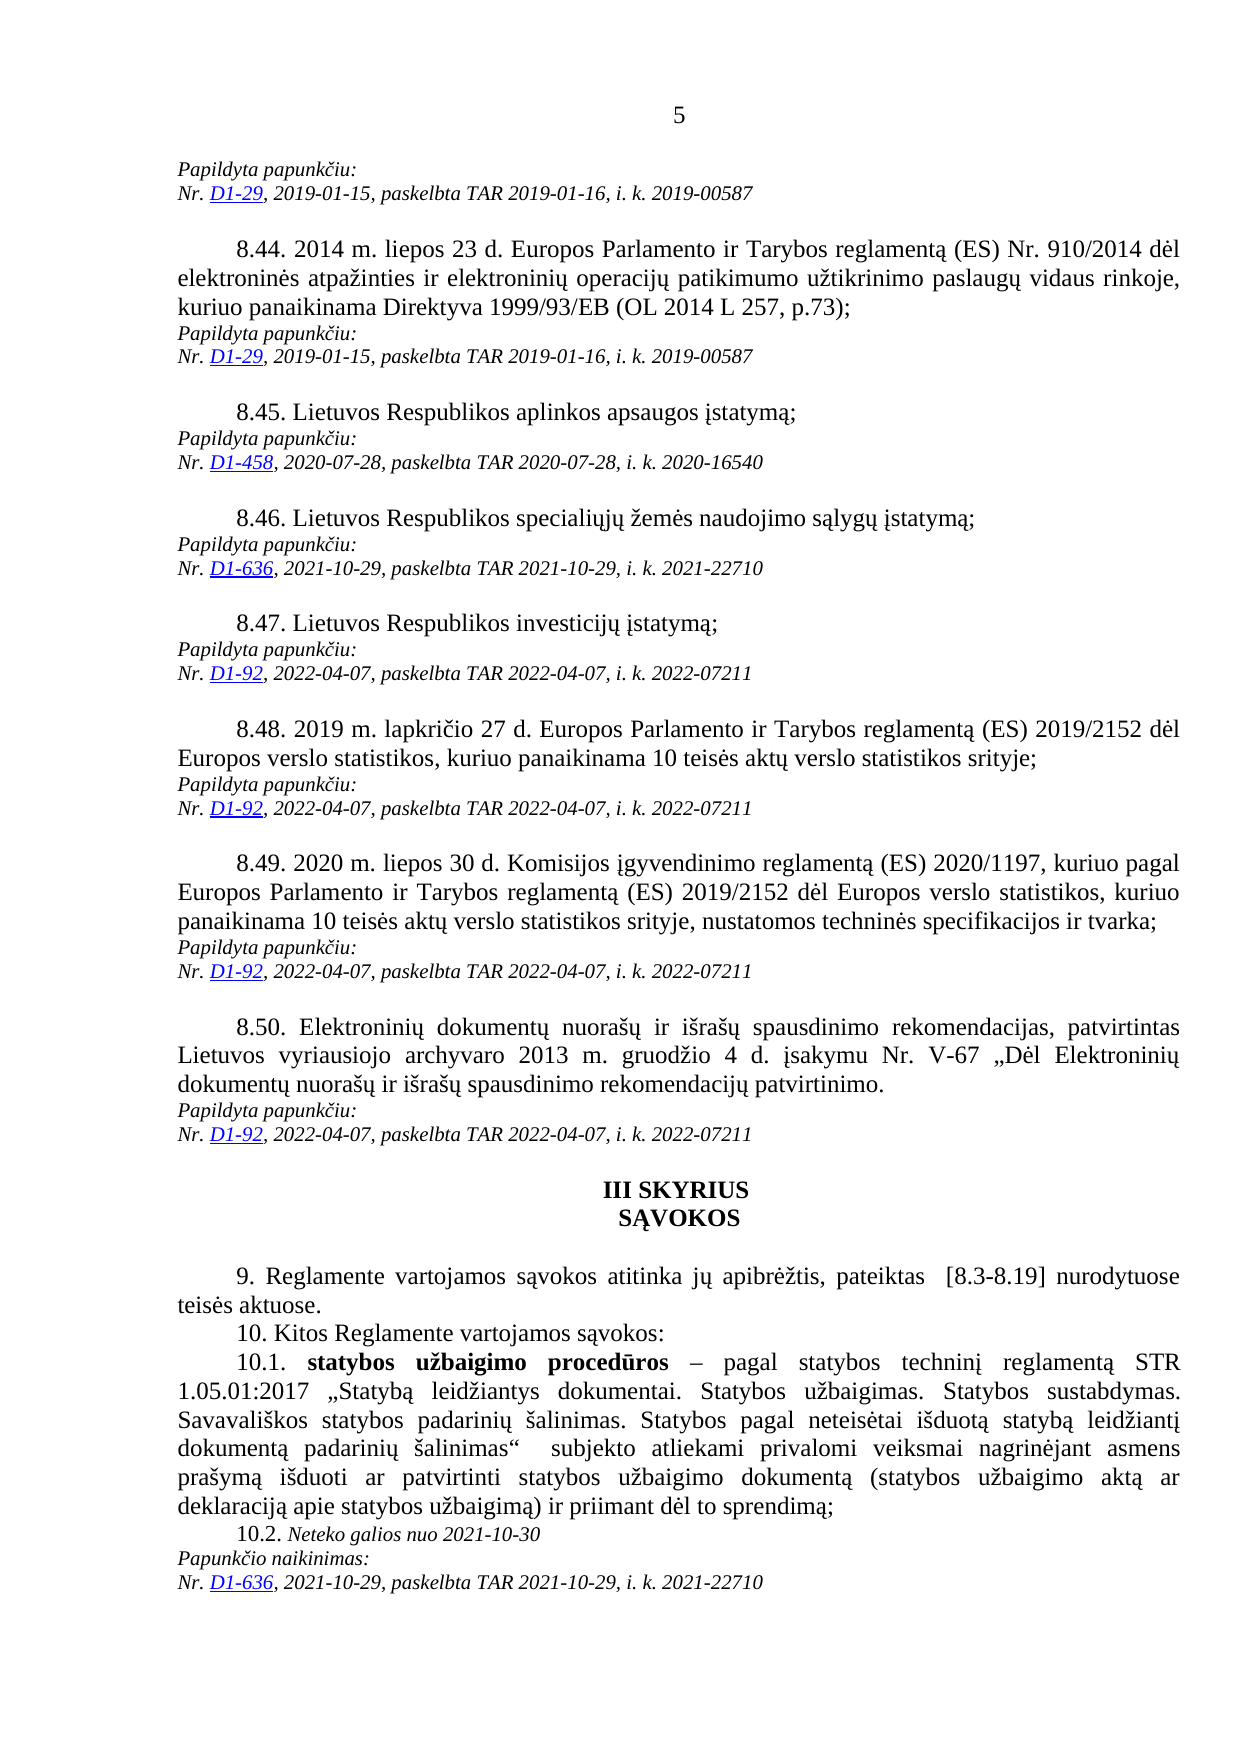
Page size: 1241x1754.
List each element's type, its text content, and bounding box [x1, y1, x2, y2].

text Nr. D1-92, 2022-04-07, paskelbta TAR 2022-04-07, i. k. 2022-07211 [177, 796, 1181, 820]
text Nr. D1-29, 2019-01-15, paskelbta TAR 2019-01-16, i. k. 2019-00587 [177, 344, 1181, 368]
text Papildyta papunkčiu: [177, 157, 1181, 181]
text 10.2. Neteko galios nuo 2021-10-30 [177, 1520, 1181, 1546]
text Nr. D1-636, 2021-10-29, paskelbta TAR 2021-10-29, i. k. 2021-22710 [177, 1570, 1181, 1594]
text Nr. D1-458, 2020-07-28, paskelbta TAR 2020-07-28, i. k. 2020-16540 [177, 450, 1181, 474]
text SĄVOKOS [177, 1203, 1181, 1232]
text Papildyta papunkčiu: [177, 935, 1181, 959]
text Papildyta papunkčiu: [177, 637, 1181, 661]
text Nr. D1-636, 2021-10-29, paskelbta TAR 2021-10-29, i. k. 2021-22710 [177, 556, 1181, 580]
text Papildyta papunkčiu: [177, 1098, 1181, 1122]
text 9. Reglamente vartojamos sąvokos atitinka jų apibrėžtis, pateiktas [8.3-8.19] nurodytuose teisės aktuose. [177, 1261, 1181, 1318]
text Nr. D1-29, 2019-01-15, paskelbta TAR 2019-01-16, i. k. 2019-00587 [177, 181, 1181, 205]
text 8.45. Lietuvos Respublikos aplinkos apsaugos įstatymą; [177, 397, 1181, 426]
text Papunkčio naikinimas: [177, 1546, 1181, 1570]
text Papildyta papunkčiu: [177, 772, 1181, 796]
text 8.48. 2019 m. lapkričio 27 d. Europos Parlamento ir Tarybos reglamentą (ES) 2019/2152 dėl Europos verslo statistikos, kuriuo panaikinama 10 teisės aktų verslo statistikos srityje; [177, 714, 1181, 772]
text 10.1. statybos užbaigimo procedūros – pagal statybos techninį reglamentą STR 1.05.01:2017 „Statybą leidžiantys dokumentai. Statybos užbaigimas. Statybos sustabdymas. Savavališkos statybos padarinių šalinimas. Statybos pagal neteisėtai išduotą statybą leidžiantį dokumentą padarinių šalinimas“ subjekto atliekami privalomi veiksmai nagrinėjant asmens prašymą išduoti ar patvirtinti statybos užbaigimo dokumentą (statybos užbaigimo aktą ar deklaraciją apie statybos užbaigimą) ir priimant dėl to sprendimą; [177, 1347, 1181, 1520]
text Papildyta papunkčiu: [177, 320, 1181, 344]
text 10. Kitos Reglamente vartojamos sąvokos: [177, 1318, 1181, 1347]
text Nr. D1-92, 2022-04-07, paskelbta TAR 2022-04-07, i. k. 2022-07211 [177, 661, 1181, 685]
text Nr. D1-92, 2022-04-07, paskelbta TAR 2022-04-07, i. k. 2022-07211 [177, 959, 1181, 983]
text 8.46. Lietuvos Respublikos specialiųjų žemės naudojimo sąlygų įstatymą; [177, 503, 1181, 532]
text 8.49. 2020 m. liepos 30 d. Komisijos įgyvendinimo reglamentą (ES) 2020/1197, kuriuo pagal Europos Parlamento ir Tarybos reglamentą (ES) 2019/2152 dėl Europos verslo statistikos, kuriuo panaikinama 10 teisės aktų verslo statistikos srityje, nustatomos techninės specifikacijos ir tvarka; [177, 848, 1181, 935]
text III SKYRIUS [177, 1175, 1181, 1203]
text 8.47. Lietuvos Respublikos investicijų įstatymą; [177, 608, 1181, 637]
text Papildyta papunkčiu: [177, 426, 1181, 450]
text Papildyta papunkčiu: [177, 532, 1181, 556]
text Nr. D1-92, 2022-04-07, paskelbta TAR 2022-04-07, i. k. 2022-07211 [177, 1122, 1181, 1146]
text 8.50. Elektroninių dokumentų nuorašų ir išrašų spausdinimo rekomendacijas, patvirtintas Lietuvos vyriausiojo archyvaro 2013 m. gruodžio 4 d. įsakymu Nr. V-67 „Dėl Elektroninių dokumentų nuorašų ir išrašų spausdinimo rekomendacijų patvirtinimo. [177, 1012, 1181, 1098]
text 8.44. 2014 m. liepos 23 d. Europos Parlamento ir Tarybos reglamentą (ES) Nr. 910/2014 dėl elektroninės atpažinties ir elektroninių operacijų patikimumo užtikrinimo paslaugų vidaus rinkoje, kuriuo panaikinama Direktyva 1999/93/EB (OL 2014 L 257, p.73); [177, 234, 1181, 320]
